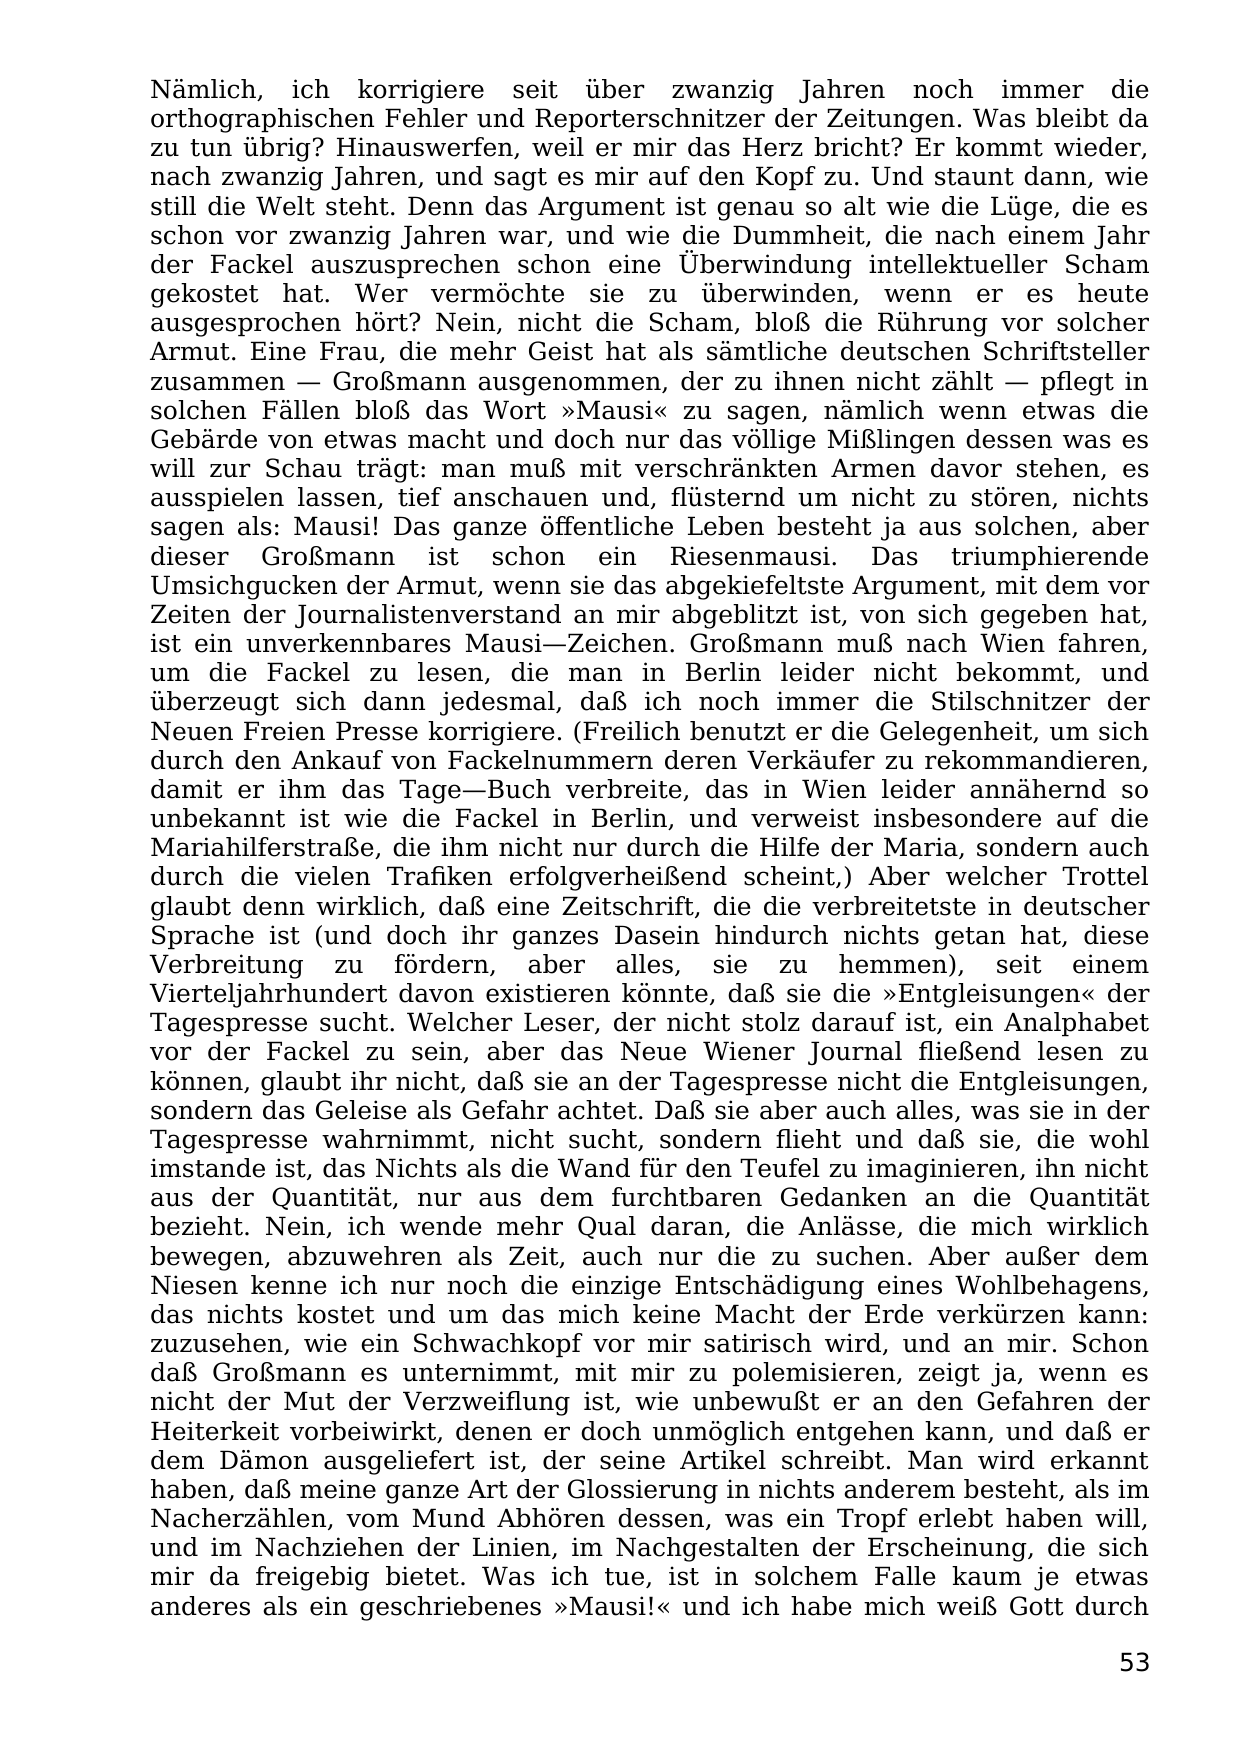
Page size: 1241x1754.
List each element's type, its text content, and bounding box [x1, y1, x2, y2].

text Nämlich, ich korrigiere seit über zwanzig Jahren noch immer die orthographischen Fehler und Reporterschnitzer der Zeitungen. Was bleibt da zu tun übrig? Hinauswerfen, weil er mir das Herz bricht? Er kommt wieder, nach zwanzig Jahren, und sagt es mir auf den Kopf zu. Und staunt dann, wie still die Welt steht. Denn das Argument ist genau so alt wie die Lüge, die es schon vor zwanzig Jahren war, und wie die Dummheit, die nach einem Jahr der Fackel auszusprechen schon eine Überwindung intellektueller Scham gekostet hat. Wer vermöchte sie zu überwinden, wenn er es heute ausgesprochen hört? Nein, nicht die Scham, bloß die Rührung vor solcher Armut. Eine Frau, die mehr Geist hat als sämtliche deutschen Schriftsteller zusammen — Großmann ausgenommen, der zu ihnen nicht zählt — pflegt in solchen Fällen bloß das Wort »Mausi« zu sagen, nämlich wenn etwas die Gebärde von etwas macht und doch nur das völlige Mißlingen dessen was es will zur Schau trägt: man muß mit verschränkten Armen davor stehen, es ausspielen lassen, tief anschauen und, flüsternd um nicht zu stören, nichts sagen als: Mausi! Das ganze öffentliche Leben besteht ja aus solchen, aber dieser Großmann ist schon ein Riesenmausi. Das triumphierende Umsichgucken der Armut, wenn sie das abgekiefeltste Argument, mit dem vor Zeiten der Journalistenverstand an mir abgeblitzt ist, von sich gegeben hat, ist ein unverkennbares Mausi—Zeichen. Großmann muß nach Wien fahren, um die Fackel zu lesen, die man in Berlin leider nicht bekommt, und überzeugt sich dann jedesmal, daß ich noch immer die Stilschnitzer der Neuen Freien Presse korrigiere. (Freilich benutzt er die Gelegenheit, um sich durch den Ankauf von Fackelnummern deren Verkäufer zu rekommandieren, damit er ihm das Tage—Buch verbreite, das in Wien leider annähernd so unbekannt ist wie die Fackel in Berlin, und verweist insbesondere auf die Mariahilferstraße, die ihm nicht nur durch die Hilfe der Maria, sondern auch durch die vielen Trafiken erfolgverheißend scheint,) Aber welcher Trottel glaubt denn wirklich, daß eine Zeitschrift, die die verbreitetste in deutscher Sprache ist (und doch ihr ganzes Dasein hindurch nichts getan hat, diese Verbreitung zu fördern, aber alles, sie zu hemmen), seit einem Vierteljahrhundert davon existieren könnte, daß sie die »Entgleisungen« der Tagespresse sucht. Welcher Leser, der nicht stolz darauf ist, ein Analphabet vor der Fackel zu sein, aber das Neue Wiener Journal fließend lesen zu können, glaubt ihr nicht, daß sie an der Tagespresse nicht die Entgleisungen, sondern das Geleise als Gefahr achtet. Daß sie aber auch alles, was sie in der Tagespresse wahrnimmt, nicht sucht, sondern flieht und daß sie, die wohl imstande ist, das Nichts als die Wand für den Teufel zu imaginieren, ihn nicht aus der Quantität, nur aus dem furchtbaren Gedanken an die Quantität bezieht. Nein, ich wende mehr Qual daran, die Anlässe, die mich wirklich bewegen, abzuwehren als Zeit, auch nur die zu suchen. Aber außer dem Niesen kenne ich nur noch die einzige Entschädigung eines Wohlbehagens, das nichts kostet und um das mich keine Macht der Erde verkürzen kann: zuzusehen, wie ein Schwachkopf vor mir satirisch wird, und an mir. Schon daß Großmann es unternimmt, mit mir zu polemisieren, zeigt ja, wenn es nicht der Mut der Verzweiflung ist, wie unbewußt er an den Gefahren der Heiterkeit vorbeiwirkt, denen er doch unmöglich entgehen kann, und daß er dem Dämon ausgeliefert ist, der seine Artikel schreibt. Man wird erkannt haben, daß meine ganze Art der Glossierung in nichts anderem besteht, als im Nacherzählen, vom Mund Abhören dessen, was ein Tropf erlebt haben will, und im Nachziehen der Linien, im Nachgestalten der Erscheinung, die sich mir da freigebig bietet. Was ich tue, ist in solchem Falle kaum je etwas anderes als ein geschriebenes »Mausi!« und ich habe mich weiß Gott durch [150, 75, 1151, 1621]
